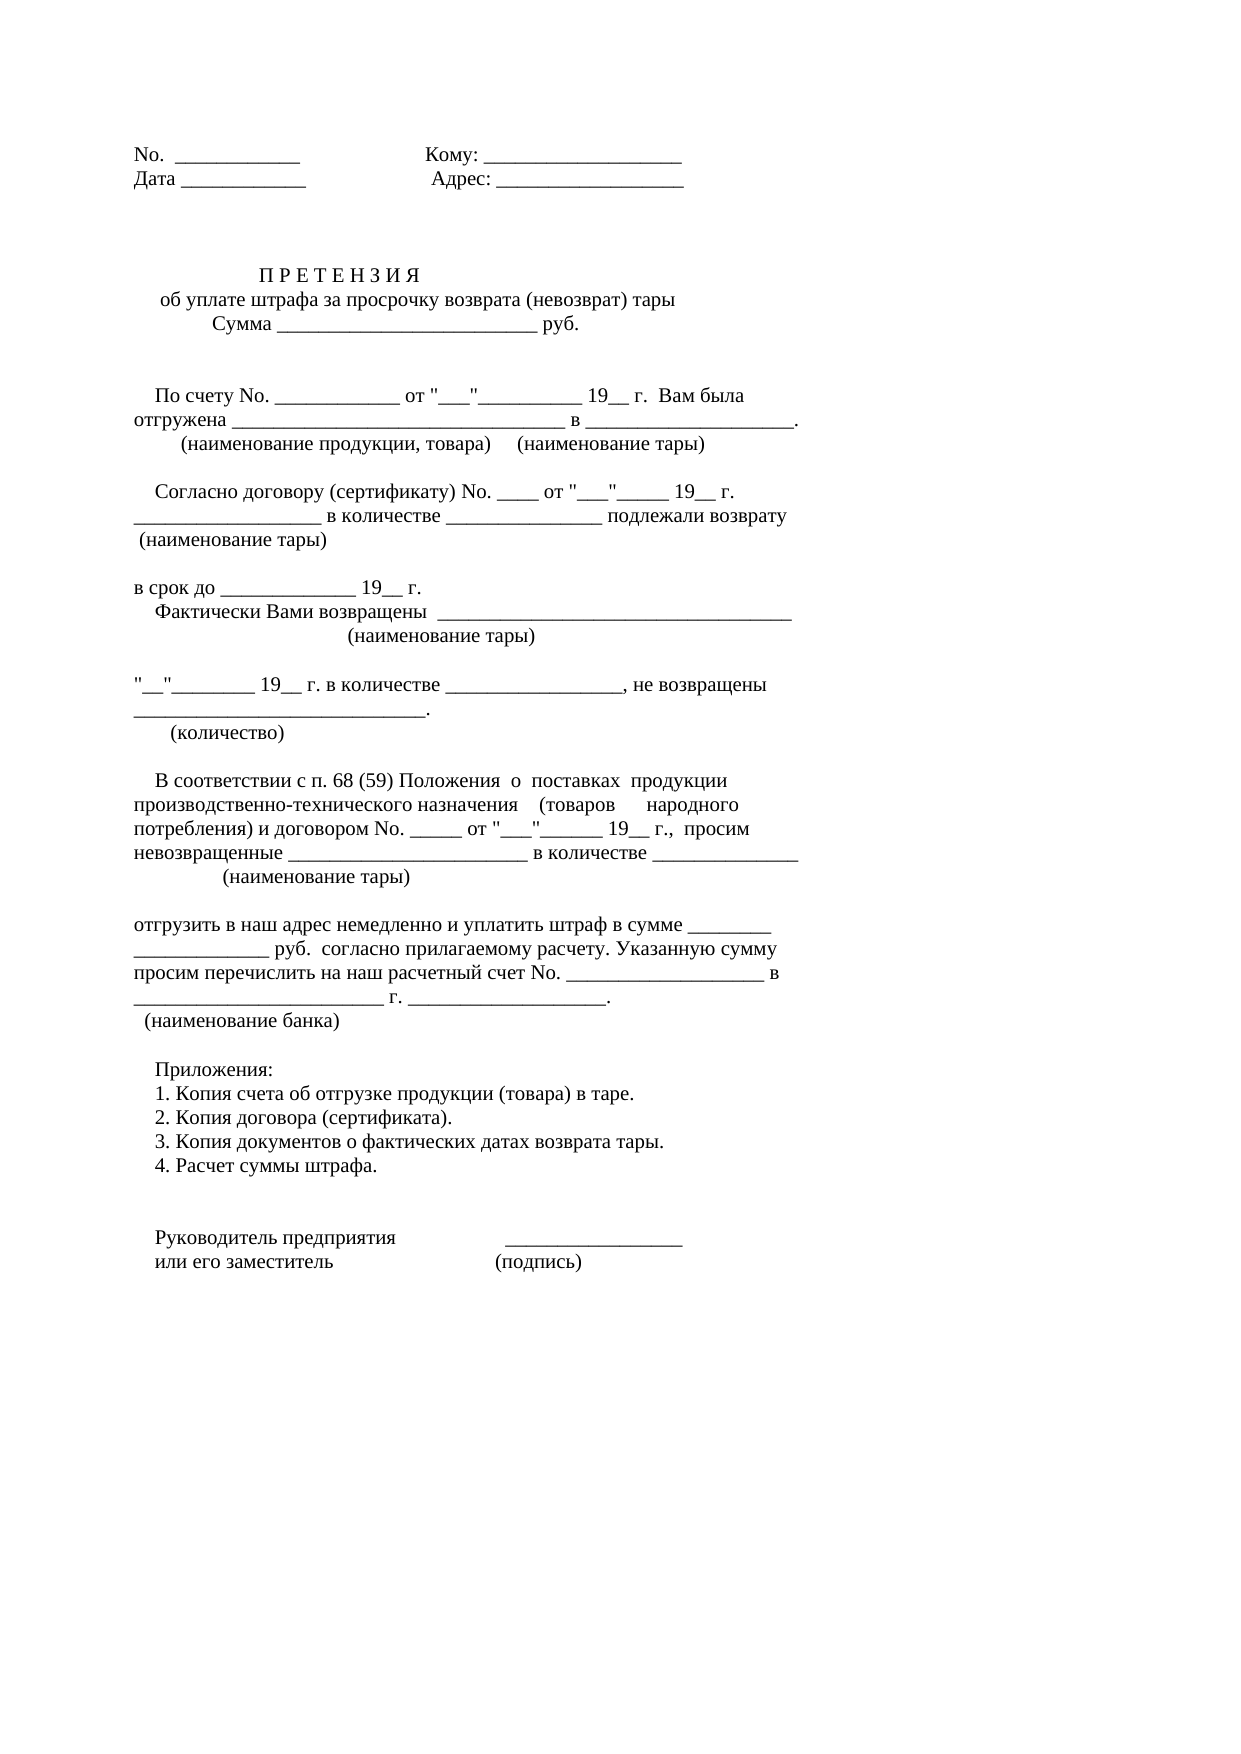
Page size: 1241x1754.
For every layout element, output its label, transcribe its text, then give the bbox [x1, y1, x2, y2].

text невозвращенные _______________________ в количестве ______________ [118, 840, 1122, 864]
text Фактически Вами возвращены __________________________________ [118, 599, 1122, 623]
text ____________________________. [118, 696, 1122, 720]
text ________________________ г. ___________________. [118, 984, 1122, 1008]
text (наименование тары) [118, 527, 1122, 551]
text в срок до _____________ 19__ г. [118, 575, 1122, 599]
text В соответствии с п. 68 (59) Положения о поставках продукции [118, 768, 1122, 792]
text (наименование тары) [118, 623, 1122, 647]
text "__"________ 19__ г. в количестве _________________, не возвращены [118, 672, 1122, 696]
text отгрузить в наш адрес немедленно и уплатить штраф в сумме ________ [118, 912, 1122, 936]
text потребления) и договором No. _____ от "___"______ 19__ г., просим [118, 816, 1122, 840]
text No. ____________ Кому: ___________________ [118, 142, 1122, 166]
text По счету No. ____________ от "___"__________ 19__ г. Вам была [118, 383, 1122, 407]
text Приложения: [118, 1057, 1122, 1081]
text (наименование тары) [118, 864, 1122, 888]
text производственно-технического назначения (товаров народного [118, 792, 1122, 816]
text или его заместитель (подпись) [118, 1249, 1122, 1273]
text просим перечислить на наш расчетный счет No. ___________________ в [118, 960, 1122, 984]
text _____________ руб. согласно прилагаемому расчету. Указанную сумму [118, 936, 1122, 960]
text (наименование продукции, товара) (наименование тары) [118, 431, 1122, 455]
text __________________ в количестве _______________ подлежали возврату [118, 503, 1122, 527]
text П Р Е Т Е Н З И Я [118, 262, 1122, 287]
text (наименование банка) [118, 1008, 1122, 1032]
text 1. Копия счета об отгрузке продукции (товара) в таре. [118, 1081, 1122, 1105]
text Сумма _________________________ руб. [118, 311, 1122, 335]
text Дата ____________ Адрес: __________________ [118, 166, 1122, 190]
text Руководитель предприятия _________________ [118, 1225, 1122, 1249]
text отгружена ________________________________ в ____________________. [118, 407, 1122, 431]
text Согласно договору (сертификату) No. ____ от "___"_____ 19__ г. [118, 479, 1122, 503]
text 4. Расчет суммы штрафа. [118, 1153, 1122, 1177]
text 2. Копия договора (сертификата). [118, 1105, 1122, 1129]
text 3. Копия документов о фактических датах возврата тары. [118, 1129, 1122, 1153]
text об уплате штрафа за просрочку возврата (невозврат) тары [118, 287, 1122, 311]
text (количество) [118, 720, 1122, 744]
